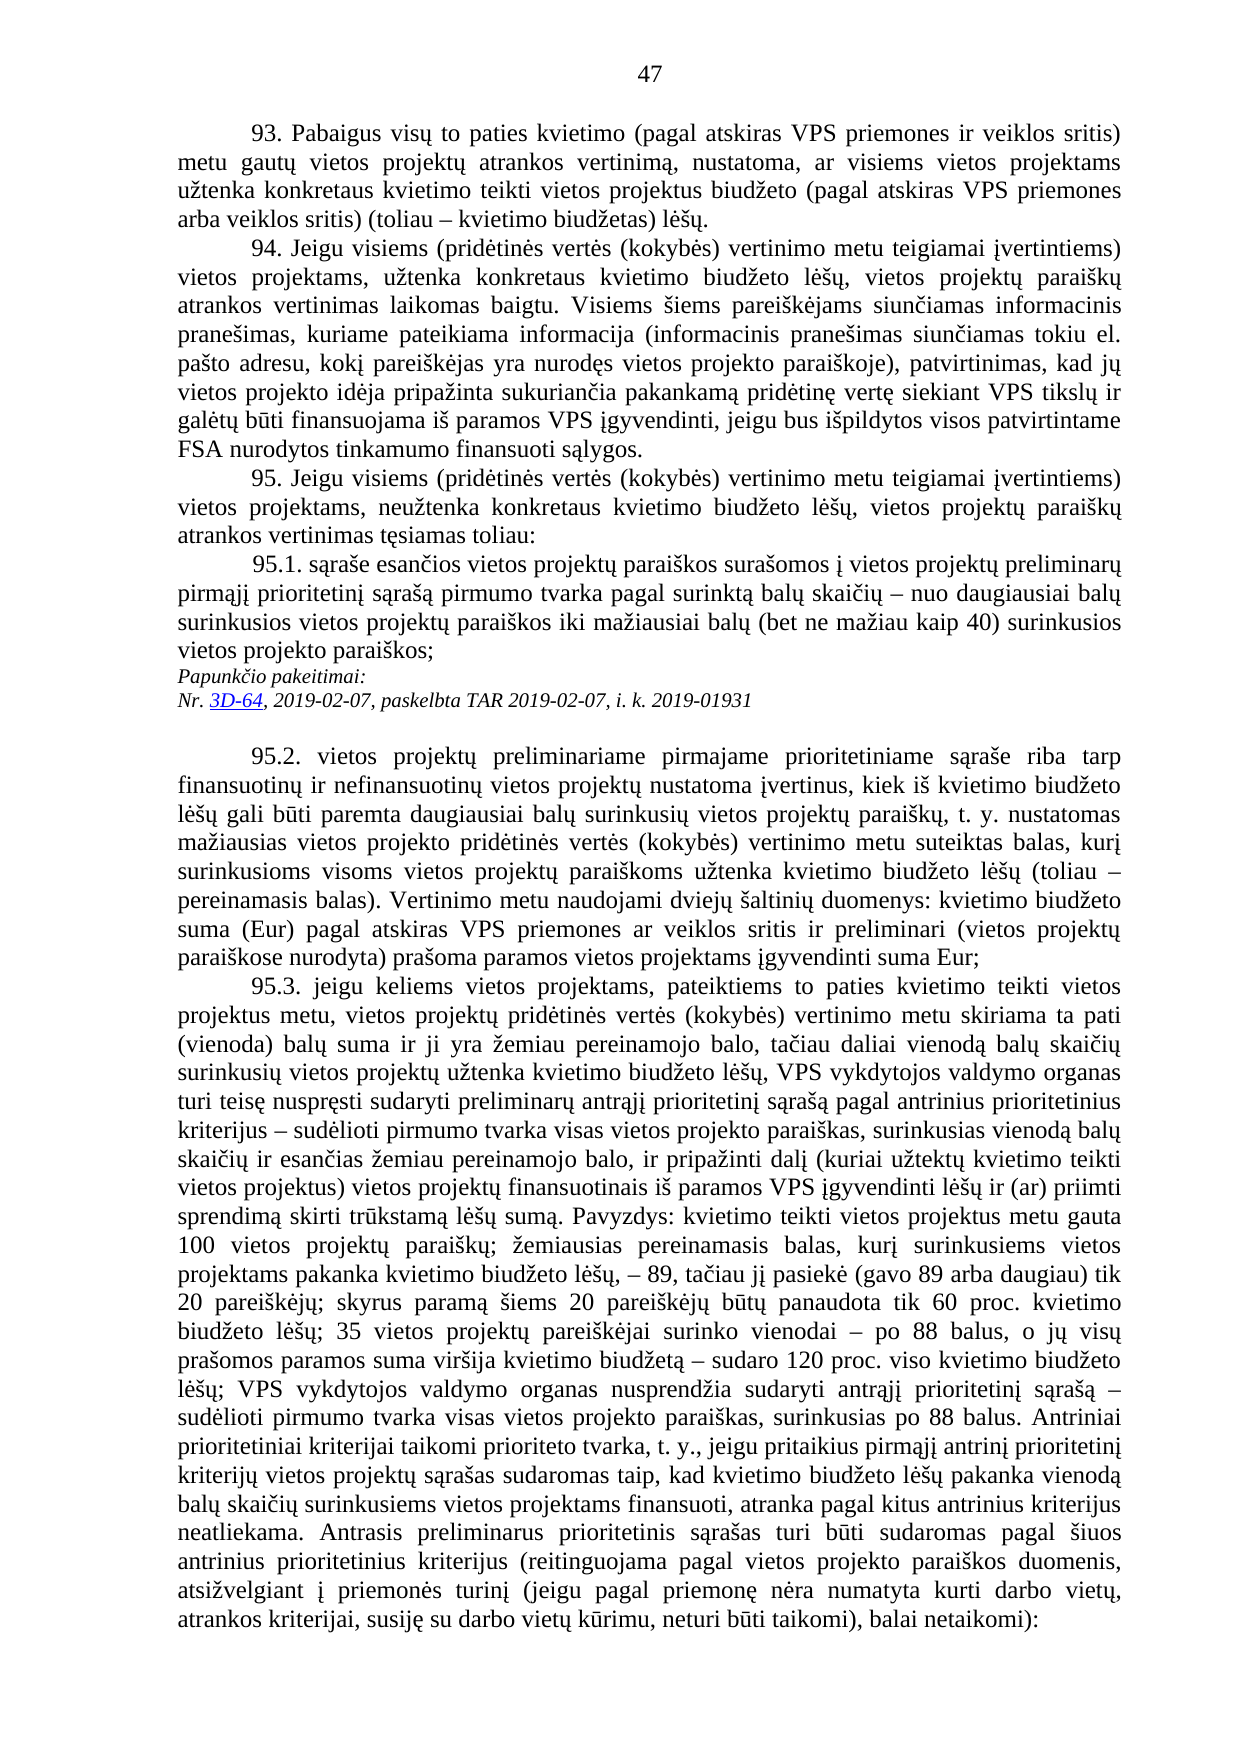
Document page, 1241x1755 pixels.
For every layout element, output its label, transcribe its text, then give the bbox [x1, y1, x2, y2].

text 94. Jeigu visiems (pridėtinės vertės (kokybės) vertinimo metu teigiamai įvertintiems) vietos projektams, užtenka konkretaus kvietimo biudžeto lėšų, vietos projektų paraiškų atrankos vertinimas laikomas baigtu. Visiems šiems pareiškėjams siunčiamas informacinis pranešimas, kuriame pateikiama informacija (informacinis pranešimas siunčiamas tokiu el. pašto adresu, kokį pareiškėjas yra nurodęs vietos projekto paraiškoje), patvirtinimas, kad jų vietos projekto idėja pripažinta sukuriančia pakankamą pridėtinę vertę siekiant VPS tikslų ir galėtų būti finansuojama iš paramos VPS įgyvendinti, jeigu bus išpildytos visos patvirtintame FSA nurodytos tinkamumo finansuoti sąlygos. [177, 233, 1122, 463]
text 95. Jeigu visiems (pridėtinės vertės (kokybės) vertinimo metu teigiamai įvertintiems) vietos projektams, neužtenka konkretaus kvietimo biudžeto lėšų, vietos projektų paraiškų atrankos vertinimas tęsiamas toliau: [177, 463, 1122, 549]
text Papunkčio pakeitimai: [177, 664, 1122, 688]
text 95.1. sąraše esančios vietos projektų paraiškos surašomos į vietos projektų preliminarų pirmąjį prioritetinį sąrašą pirmumo tvarka pagal surinktą balų skaičių – nuo daugiausiai balų surinkusios vietos projektų paraiškos iki mažiausiai balų (bet ne mažiau kaip 40) surinkusios vietos projekto paraiškos; [177, 549, 1122, 664]
text 93. Pabaigus visų to paties kvietimo (pagal atskiras VPS priemones ir veiklos sritis) metu gautų vietos projektų atrankos vertinimą, nustatoma, ar visiems vietos projektams užtenka konkretaus kvietimo teikti vietos projektus biudžeto (pagal atskiras VPS priemones arba veiklos sritis) (toliau – kvietimo biudžetas) lėšų. [177, 118, 1122, 233]
text 95.2. vietos projektų preliminariame pirmajame prioritetiniame sąraše riba tarp finansuotinų ir nefinansuotinų vietos projektų nustatoma įvertinus, kiek iš kvietimo biudžeto lėšų gali būti paremta daugiausiai balų surinkusių vietos projektų paraiškų, t. y. nustatomas mažiausias vietos projekto pridėtinės vertės (kokybės) vertinimo metu suteiktas balas, kurį surinkusioms visoms vietos projektų paraiškoms užtenka kvietimo biudžeto lėšų (toliau – pereinamasis balas). Vertinimo metu naudojami dviejų šaltinių duomenys: kvietimo biudžeto suma (Eur) pagal atskiras VPS priemones ar veiklos sritis ir preliminari (vietos projektų paraiškose nurodyta) prašoma paramos vietos projektams įgyvendinti suma Eur; [177, 741, 1122, 971]
text Nr. 3D-64, 2019-02-07, paskelbta TAR 2019-02-07, i. k. 2019-01931 [177, 688, 1122, 712]
text 95.3. jeigu keliems vietos projektams, pateiktiems to paties kvietimo teikti vietos projektus metu, vietos projektų pridėtinės vertės (kokybės) vertinimo metu skiriama ta pati (vienoda) balų suma ir ji yra žemiau pereinamojo balo, tačiau daliai vienodą balų skaičių surinkusių vietos projektų užtenka kvietimo biudžeto lėšų, VPS vykdytojos valdymo organas turi teisę nuspręsti sudaryti preliminarų antrąjį prioritetinį sąrašą pagal antrinius prioritetinius kriterijus – sudėlioti pirmumo tvarka visas vietos projekto paraiškas, surinkusias vienodą balų skaičių ir esančias žemiau pereinamojo balo, ir pripažinti dalį (kuriai užtektų kvietimo teikti vietos projektus) vietos projektų finansuotinais iš paramos VPS įgyvendinti lėšų ir (ar) priimti sprendimą skirti trūkstamą lėšų sumą. Pavyzdys: kvietimo teikti vietos projektus metu gauta 100 vietos projektų paraiškų; žemiausias pereinamasis balas, kurį surinkusiems vietos projektams pakanka kvietimo biudžeto lėšų, – 89, tačiau jį pasiekė (gavo 89 arba daugiau) tik 20 pareiškėjų; skyrus paramą šiems 20 pareiškėjų būtų panaudota tik 60 proc. kvietimo biudžeto lėšų; 35 vietos projektų pareiškėjai surinko vienodai – po 88 balus, o jų visų prašomos paramos suma viršija kvietimo biudžetą – sudaro 120 proc. viso kvietimo biudžeto lėšų; VPS vykdytojos valdymo organas nusprendžia sudaryti antrąjį prioritetinį sąrašą – sudėlioti pirmumo tvarka visas vietos projekto paraiškas, surinkusias po 88 balus. Antriniai prioritetiniai kriterijai taikomi prioriteto tvarka, t. y., jeigu pritaikius pirmąjį antrinį prioritetinį kriterijų vietos projektų sąrašas sudaromas taip, kad kvietimo biudžeto lėšų pakanka vienodą balų skaičių surinkusiems vietos projektams finansuoti, atranka pagal kitus antrinius kriterijus neatliekama. Antrasis preliminarus prioritetinis sąrašas turi būti sudaromas pagal šiuos antrinius prioritetinius kriterijus (reitinguojama pagal vietos projekto paraiškos duomenis, atsižvelgiant į priemonės turinį (jeigu pagal priemonę nėra numatyta kurti darbo vietų, atrankos kriterijai, susiję su darbo vietų kūrimu, neturi būti taikomi), balai netaikomi): [177, 971, 1122, 1632]
